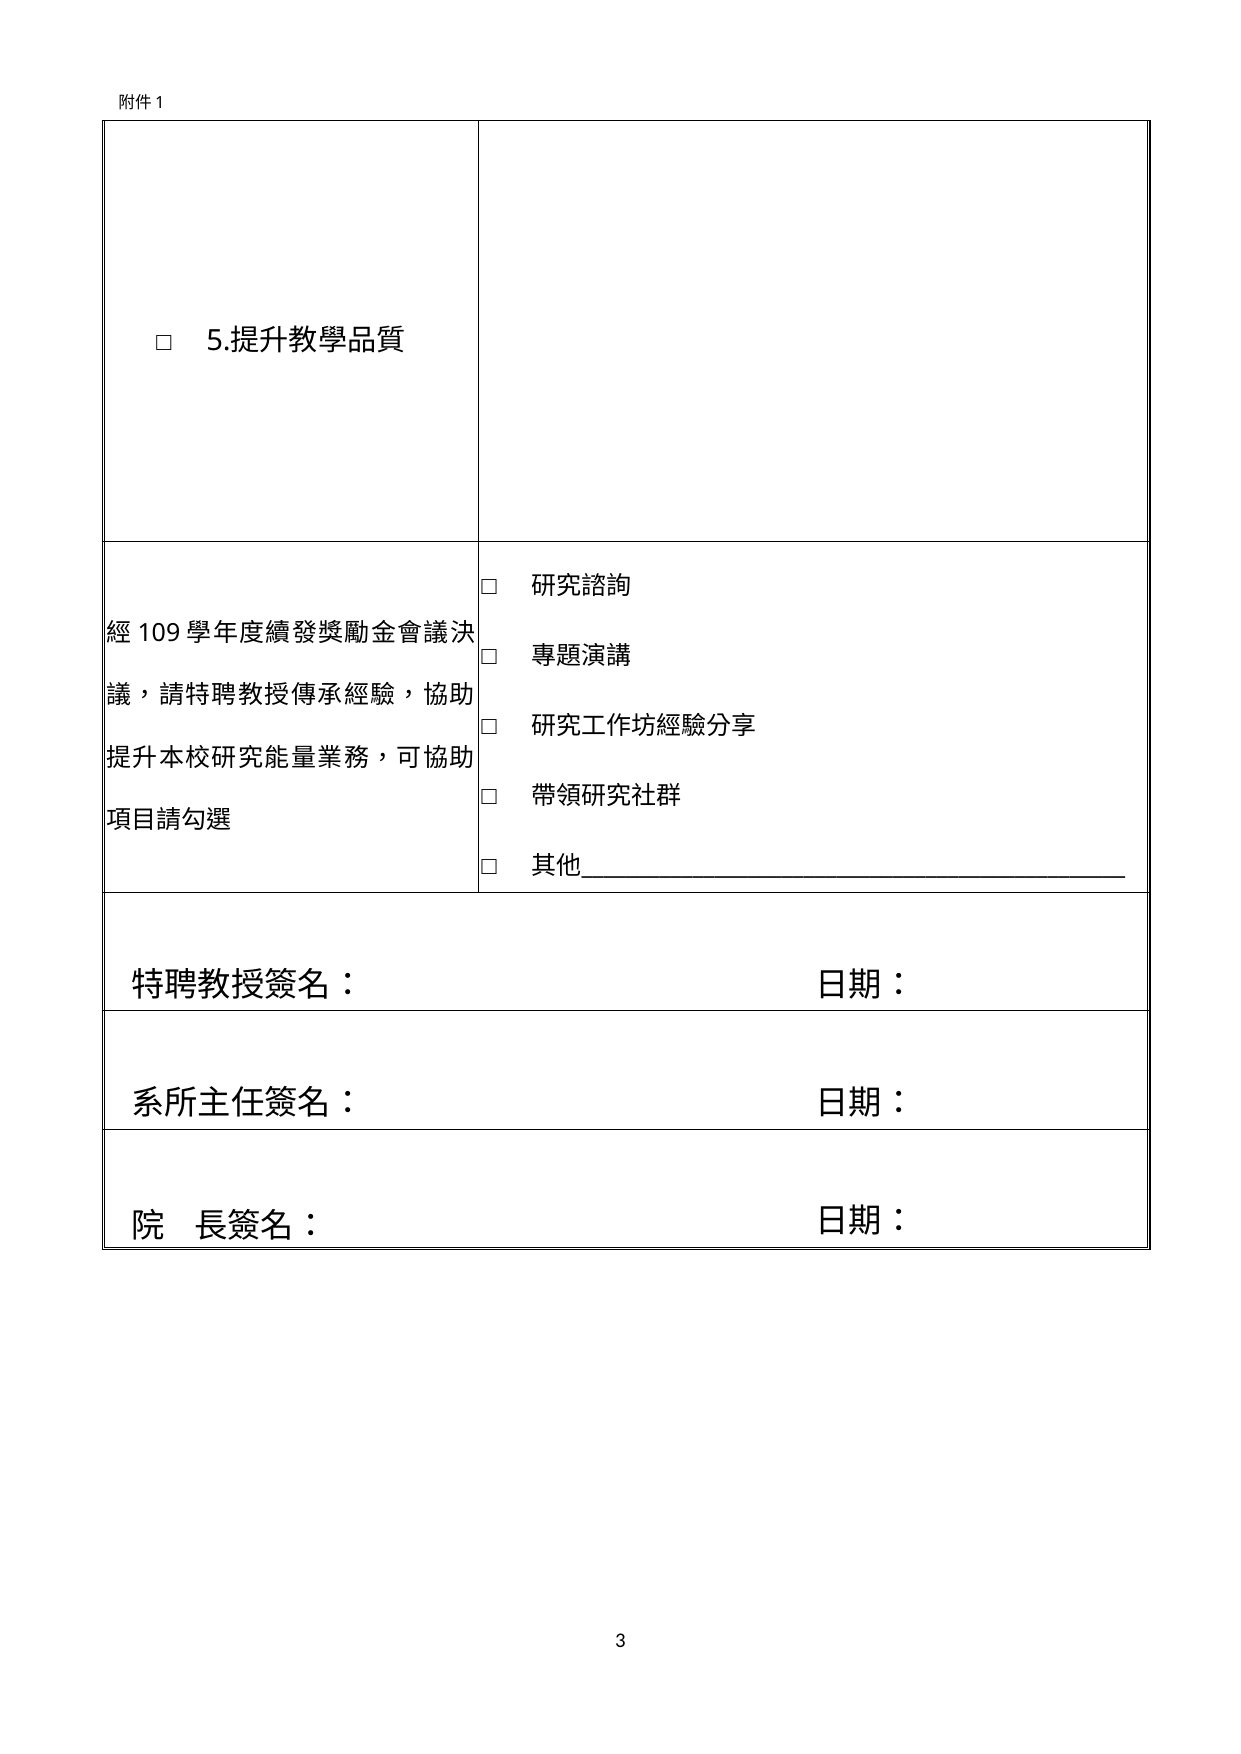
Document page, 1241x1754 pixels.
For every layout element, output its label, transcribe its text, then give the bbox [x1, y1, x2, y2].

table_cell [479, 121, 1147, 541]
table_cell 日期： [788, 893, 1147, 1010]
table_cell [91, 1129, 102, 1247]
table_cell 研究諮詢 專題演講 研究工作坊經驗分享 帶領研究社群 其他_________________________________________________ [479, 542, 1147, 892]
table_cell [91, 892, 102, 1010]
table_cell 日期： [788, 1130, 1147, 1247]
table_cell 經109學年度續發獎勵金會議決議，請特聘教授傳承經驗，協助提升本校研究能量業務，可協助項目請勾選 [105, 542, 478, 892]
table_cell [91, 541, 102, 892]
table_cell 日期： [788, 1011, 1147, 1128]
table_cell [91, 1010, 102, 1128]
table_cell 5.提升教學品質 [105, 121, 478, 541]
table_cell 院 長簽名： [105, 1130, 787, 1247]
table_cell 特聘教授簽名： [105, 893, 787, 1010]
table_cell 系所主任簽名： [105, 1011, 787, 1128]
table_cell [91, 120, 102, 541]
